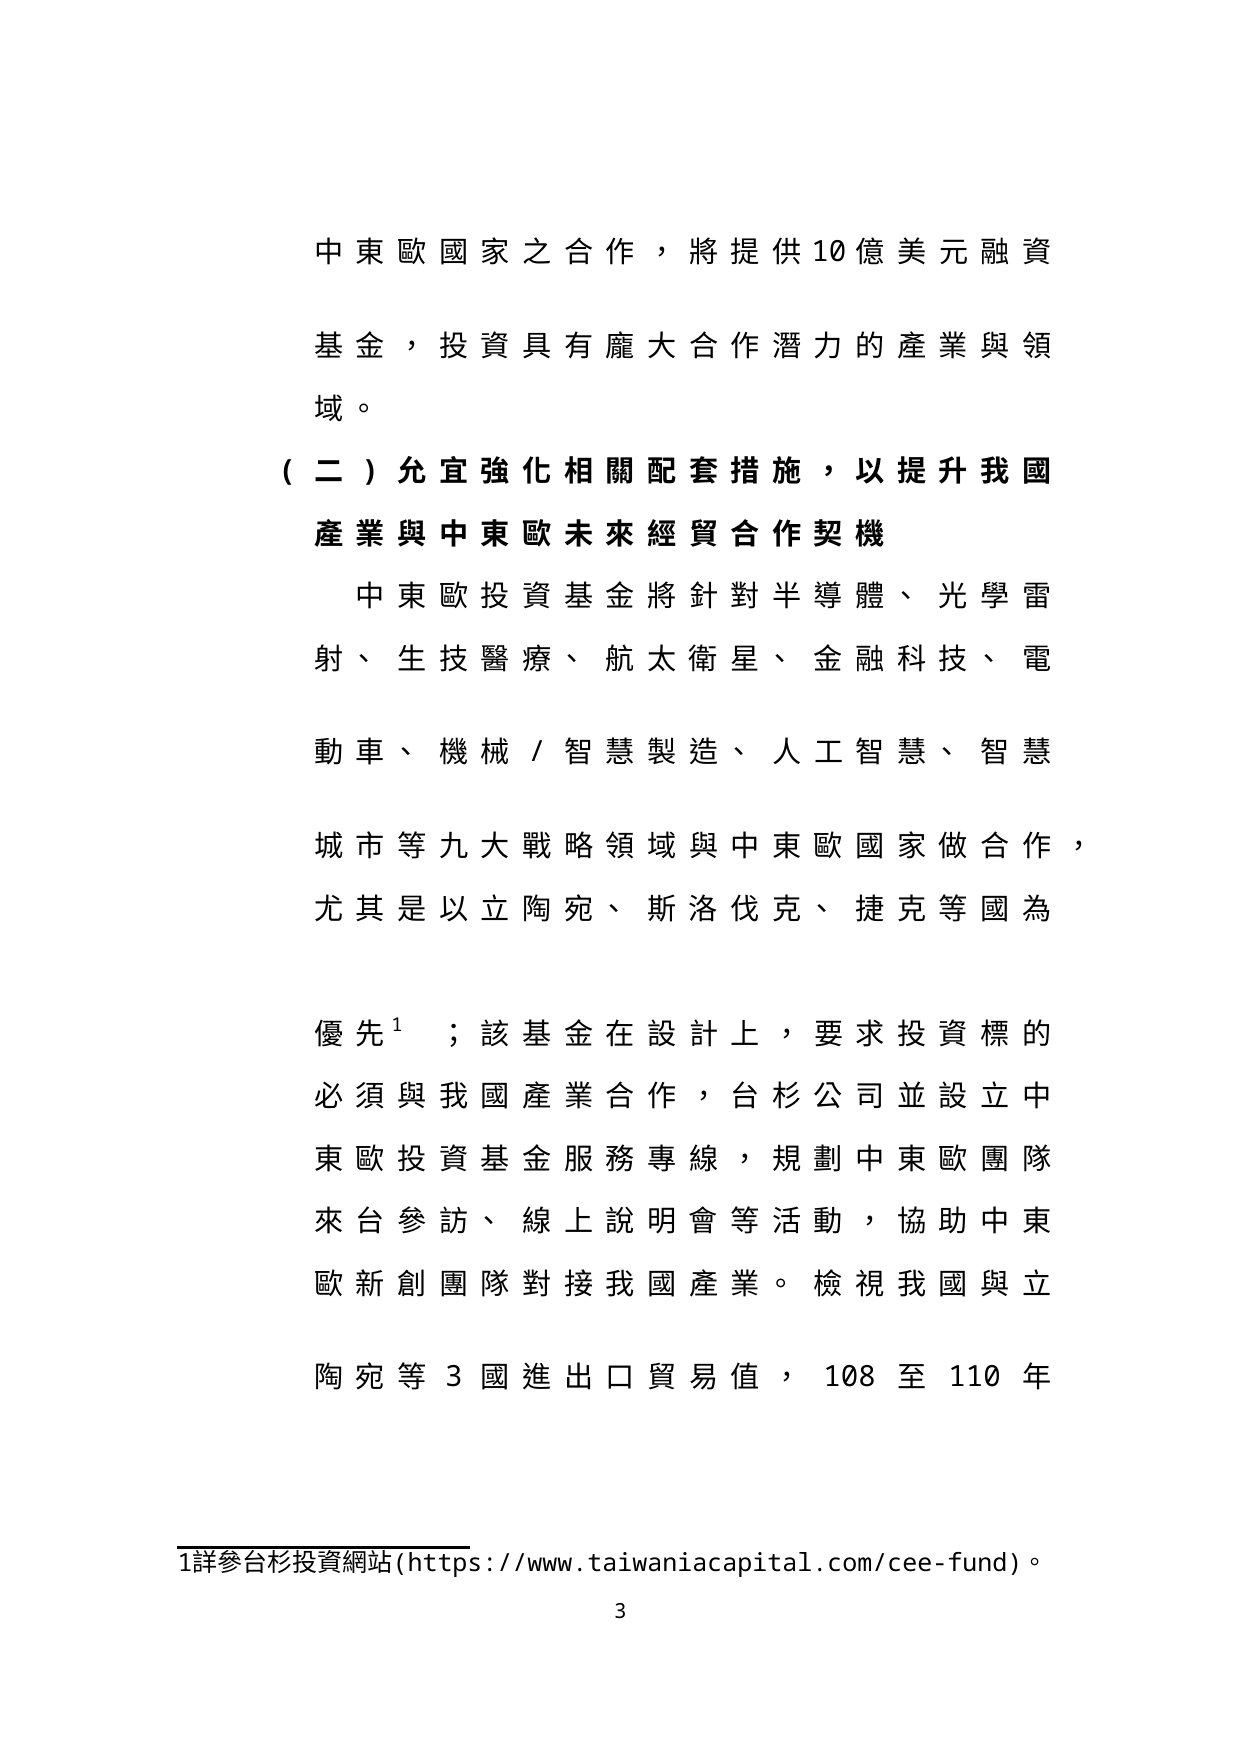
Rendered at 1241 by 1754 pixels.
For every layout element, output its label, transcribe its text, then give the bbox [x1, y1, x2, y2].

text 為深化與中東歐國家經貿投資、產業對接及供應鏈安全合作，由國發基金於111年1月25日第97次管理會通過匡列2億美元額度「中東歐投資基金」，計畫執行期間為10年，投資對象以赴中東歐地區國家投資之國內企業及有意與國內企業合資、技術合作或建立供應鏈結之中東歐地區企業為優先；國發基金係透過公開招標方式評選民間專業投資管理機構，遴選台杉公司負責中東歐投資基金之投資案源開發、投資評估、投資後管理及處分等事宜，期望借重專業投資管理機構之海內外投資管理經驗、產業人脈、以及專業市場分析能力，鎖定具有潛力之中東歐地區投資案件，專業投資管理機構並須定期提供投資執行報告予國發基金。另融資部分，為促進與中東歐國家之合作，將提供10億美元融資基金，投資具有龐大合作潛力的產業與領域。 [271, 177, 1058, 427]
text 中東歐投資基金將針對半導體、光學雷射、生技醫療、航太衛星、金融科技、電動車、機械/智慧製造、人工智慧、智慧城市等九大戰略領域與中東歐國家做合作，尤其是以立陶宛、斯洛伐克、捷克等國為優先；該基金在設計上，要求投資標的必須與我國產業合作，台杉公司並設立中東歐投資基金服務專線，規劃中東歐團隊來台參訪、線上說明會等活動，協助中東歐新創團隊對接我國產業。檢視我國與立陶宛等3國進出口貿易值，108至110年分別為13.34億美元、13.31億美元、14.79億美元，111年1-6月則為8.62億美元，近年貿易值占我國與全球貿易值約0.2%(詳表1)，顯示我國過去與中東歐3國之經貿合作仍有相當成長空間，允宜強化相關配套措施，以提升我國產業與中東歐未來經貿合作契機。 [271, 552, 1058, 1427]
text (二)允宜強化相關配套措施，以提升我國產業與中東歐未來經貿合作契機 [242, 427, 1058, 552]
text 詳參台杉投資網站(https://www.taiwaniacapital.com/cee-fund)。 [177, 1548, 1063, 1577]
